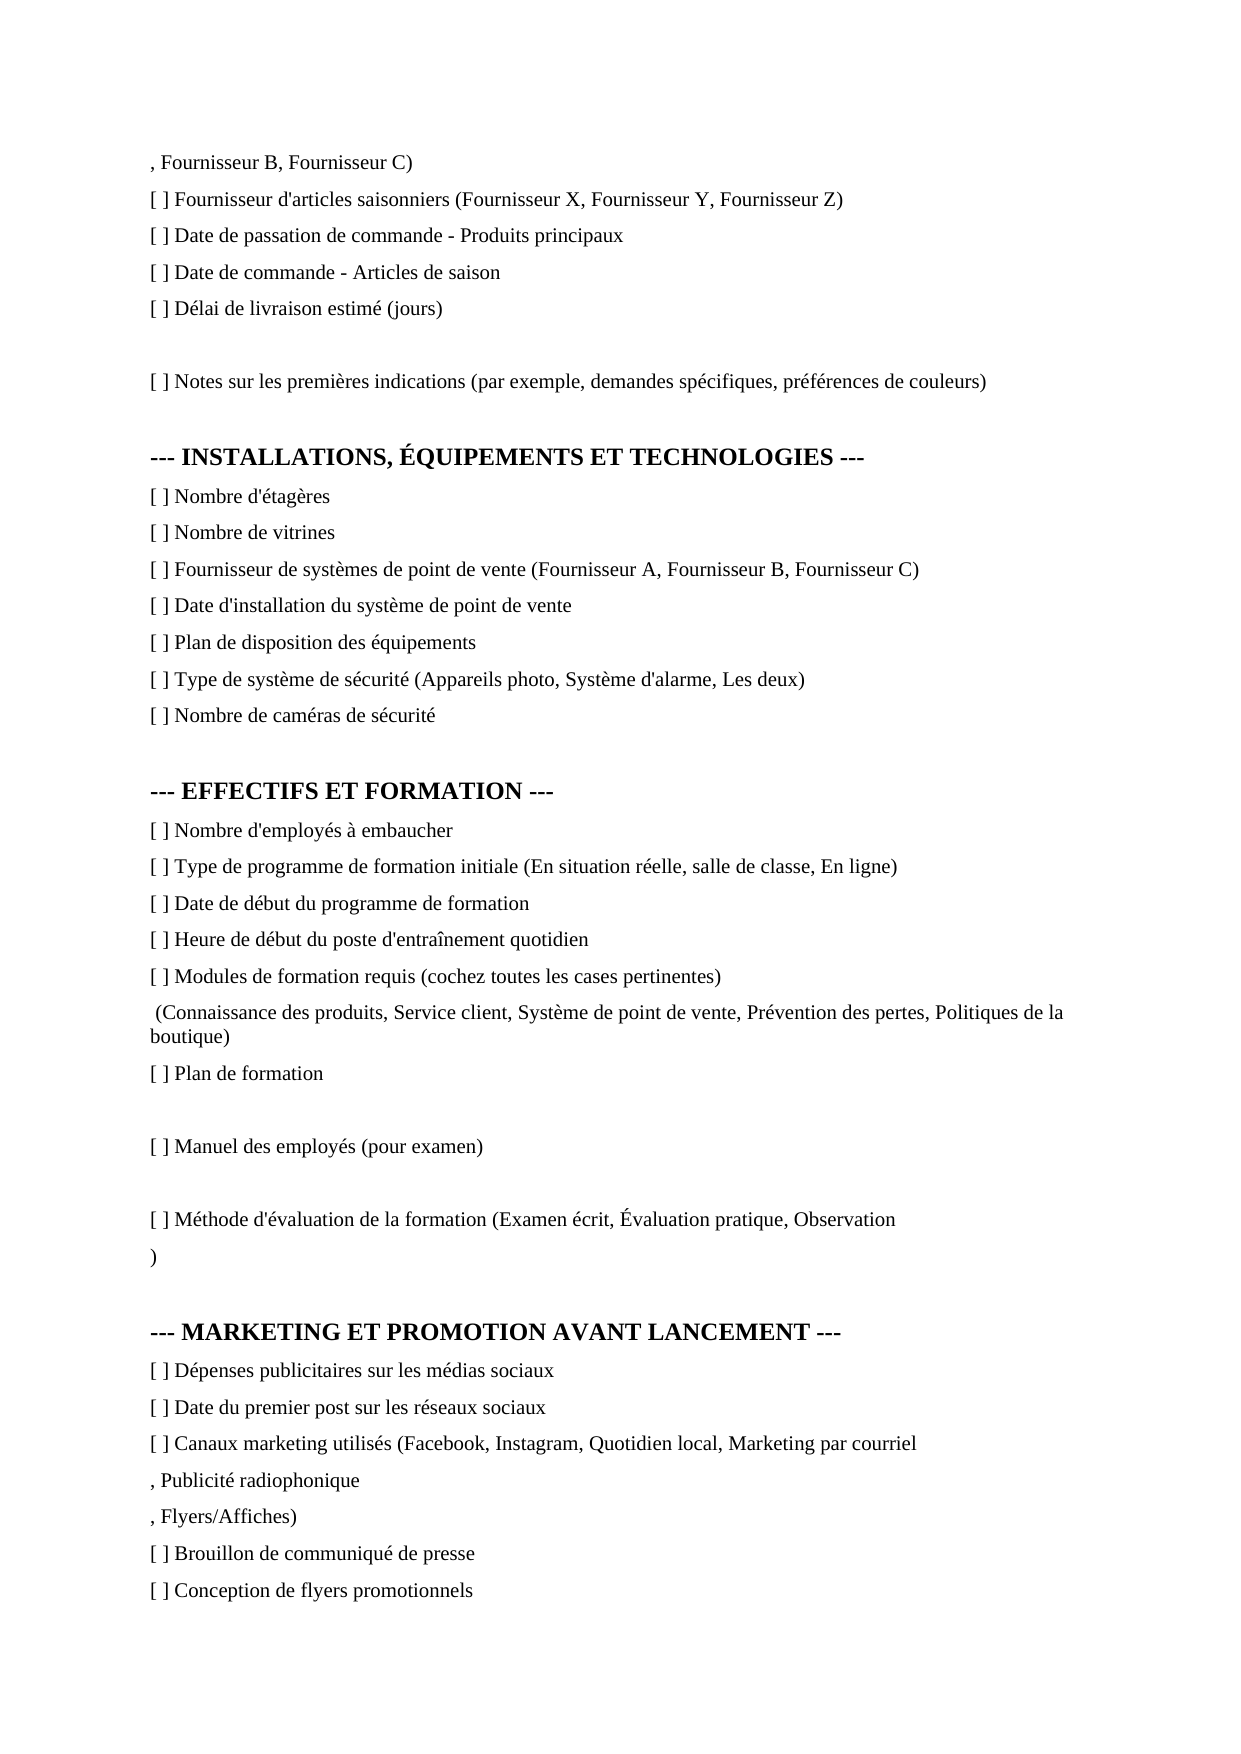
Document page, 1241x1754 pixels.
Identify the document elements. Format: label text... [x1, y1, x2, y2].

text , Flyers/Affiches) [150, 1504, 1090, 1528]
text [ ] Fournisseur de systèmes de point de vente (Fournisseur A, Fournisseur B, Fournisseur C) [150, 557, 1090, 581]
text , Fournisseur B, Fournisseur C) [150, 150, 1090, 174]
text [ ] Date du premier post sur les réseaux sociaux [150, 1395, 1090, 1419]
text [ ] Date de commande - Articles de saison [150, 260, 1090, 284]
text [ ] Nombre d'étagères [150, 484, 1090, 508]
text [ ] Type de système de sécurité (Appareils photo, Système d'alarme, Les deux) [150, 667, 1090, 691]
text [ ] Heure de début du poste d'entraînement quotidien [150, 927, 1090, 951]
text [ ] Manuel des employés (pour examen) [150, 1134, 1090, 1158]
text [ ] Date d'installation du système de point de vente [150, 593, 1090, 617]
text [ ] Plan de formation [150, 1061, 1090, 1085]
text [ ] Nombre de caméras de sécurité [150, 703, 1090, 727]
text [ ] Nombre d'employés à embaucher [150, 817, 1090, 842]
text (Connaissance des produits, Service client, Système de point de vente, Prévention des pertes, Politiques de la boutique) [150, 1000, 1090, 1048]
text [ ] Notes sur les premières indications (par exemple, demandes spécifiques, préférences de couleurs) [150, 369, 1090, 393]
text [ ] Plan de disposition des équipements [150, 630, 1090, 654]
text [ ] Date de début du programme de formation [150, 891, 1090, 915]
text --- EFFECTIFS ET FORMATION --- [150, 776, 1090, 805]
text --- INSTALLATIONS, ÉQUIPEMENTS ET TECHNOLOGIES --- [150, 442, 1090, 471]
text , Publicité radiophonique [150, 1468, 1090, 1492]
text [ ] Fournisseur d'articles saisonniers (Fournisseur X, Fournisseur Y, Fournisseur Z) [150, 187, 1090, 211]
text ) [150, 1244, 1090, 1268]
text [ ] Brouillon de communiqué de presse [150, 1541, 1090, 1565]
text [ ] Type de programme de formation initiale (En situation réelle, salle de classe, En ligne) [150, 854, 1090, 878]
text [ ] Canaux marketing utilisés (Facebook, Instagram, Quotidien local, Marketing par courriel [150, 1431, 1090, 1455]
text --- MARKETING ET PROMOTION AVANT LANCEMENT --- [150, 1317, 1090, 1346]
text [ ] Dépenses publicitaires sur les médias sociaux [150, 1358, 1090, 1382]
text [ ] Délai de livraison estimé (jours) [150, 296, 1090, 320]
text [ ] Conception de flyers promotionnels [150, 1577, 1090, 1602]
text [ ] Méthode d'évaluation de la formation (Examen écrit, Évaluation pratique, Observation [150, 1207, 1090, 1231]
text [ ] Modules de formation requis (cochez toutes les cases pertinentes) [150, 964, 1090, 988]
text [ ] Date de passation de commande - Produits principaux [150, 223, 1090, 247]
text [ ] Nombre de vitrines [150, 520, 1090, 544]
